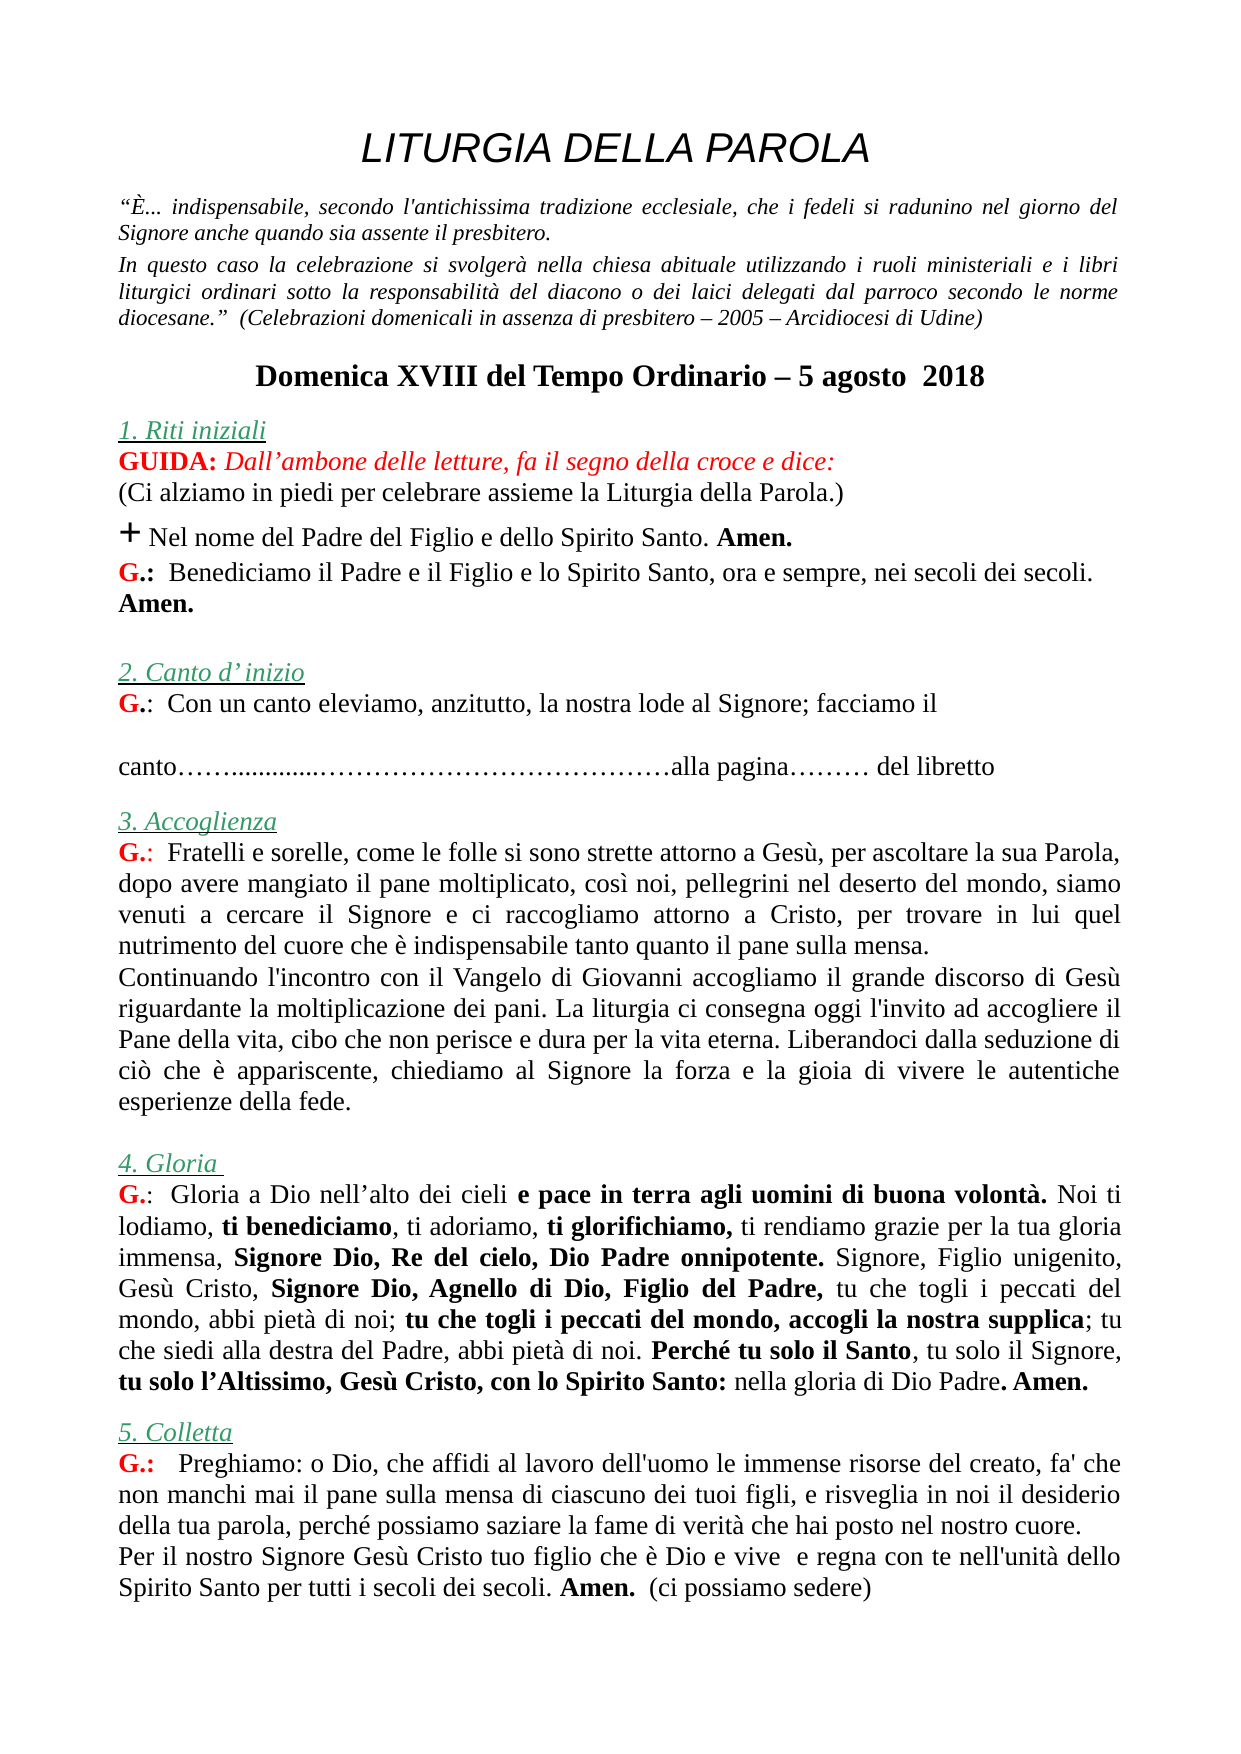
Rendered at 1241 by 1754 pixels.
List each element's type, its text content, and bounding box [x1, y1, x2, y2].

text G.: Preghiamo: o Dio, che affidi al lavoro dell'uomo le immense risorse del creato, fa' che non manchi mai il pane sulla mensa di ciascuno dei tuoi figli, e risveglia in noi il desiderio della tua parola, perché possiamo saziare la fame di verità che hai posto nel nostro cuore. [118, 1447, 1122, 1540]
text 4. Gloria [118, 1147, 1122, 1179]
text G.: Fratelli e sorelle, come le folle si sono strette attorno a Gesù, per ascoltare la sua Parola, dopo avere mangiato il pane moltiplicato, così noi, pellegrini nel deserto del mondo, siamo venuti a cercare il Signore e ci raccogliamo attorno a Cristo, per trovare in lui quel nutrimento del cuore che è indispensabile tanto quanto il pane sulla mensa. [118, 836, 1122, 961]
text 1. Riti iniziali [118, 414, 1122, 445]
text 2. Canto d’ inizio [118, 656, 1122, 687]
text G.: Gloria a Dio nell’alto dei cieli e pace in ter­ra agli uomini di buona volontà. Noi ti lodiamo, ti benediciamo, ti adoriamo, ti glorifichia­mo, ti rendiamo grazie per la tua gloria immen­sa, Signore Dio, Re del cielo, Dio Padre on­nipotente. Signore, Figlio unigenito, Gesù Cri­sto, Signore Dio, Agnello di Dio, Figlio del Padre, tu che togli i peccati del mondo, abbi pietà di noi; tu che togli i peccati del mon­do, accogli la nostra supplica; tu che siedi alla destra del Padre, abbi pietà di noi. Perché tu solo il Santo, tu solo il Signore, tu solo l’Altissimo, Gesù Cristo, con lo Spirito Santo: nella gloria di Dio Padre. Amen. [118, 1179, 1122, 1397]
text Per il nostro Signore Gesù Cristo tuo figlio che è Dio e vive e regna con te nell'unità dello Spirito Santo per tutti i secoli dei secoli. Amen. (ci possiamo sedere) [118, 1540, 1122, 1603]
text Domenica XVIII del Tempo Ordinario – 5 agosto 2018 [118, 357, 1122, 393]
text In questo caso la celebrazione si svolgerà nella chiesa abituale utilizzando i ruoli ministeriali e i libri liturgici ordinari sotto la responsabilità del diacono o dei laici delegati dal parroco secondo le norme diocesane.” (Celebrazioni domenicali in assenza di presbitero – 2005 – Arcidiocesi di Udine) [118, 251, 1122, 331]
text (Ci alziamo in piedi per celebrare assieme la Liturgia della Parola.) [118, 477, 1122, 508]
text LITURGIA DELLA PAROLA [118, 123, 1122, 171]
text + Nel nome del Padre del Figlio e dello Spirito Santo. Amen. [118, 508, 1122, 556]
text canto…….............…………………………………alla pagina……… del libretto [118, 750, 1122, 781]
text 5. Colletta [118, 1416, 1122, 1447]
text “È... indispensabile, secondo l'antichissima tradizione ecclesiale, che i fedeli si radunino nel giorno del Signore anche quando sia assente il presbitero. [118, 193, 1122, 246]
text Continuando l'incontro con il Vangelo di Giovanni accogliamo il grande discorso di Gesù riguardante la moltiplicazione dei pani. La liturgia ci consegna oggi l'invito ad accogliere il Pane della vita, cibo che non perisce e dura per la vita eterna. Liberandoci dalla seduzione di ciò che è appariscente, chiediamo al Signore la forza e la gioia di vivere le autentiche esperienze della fede. [118, 961, 1122, 1116]
text G.: Benediciamo il Padre e il Figlio e lo Spirito Santo, ora e sempre, nei secoli dei secoli. Amen. [118, 556, 1122, 618]
text GUIDA: Dall’ambone delle letture, fa il segno della croce e dice: [118, 445, 1122, 477]
text 3. Accoglienza [118, 805, 1122, 836]
text G.: Con un canto eleviamo, anzitutto, la nostra lode al Signore; facciamo il [118, 687, 1122, 718]
